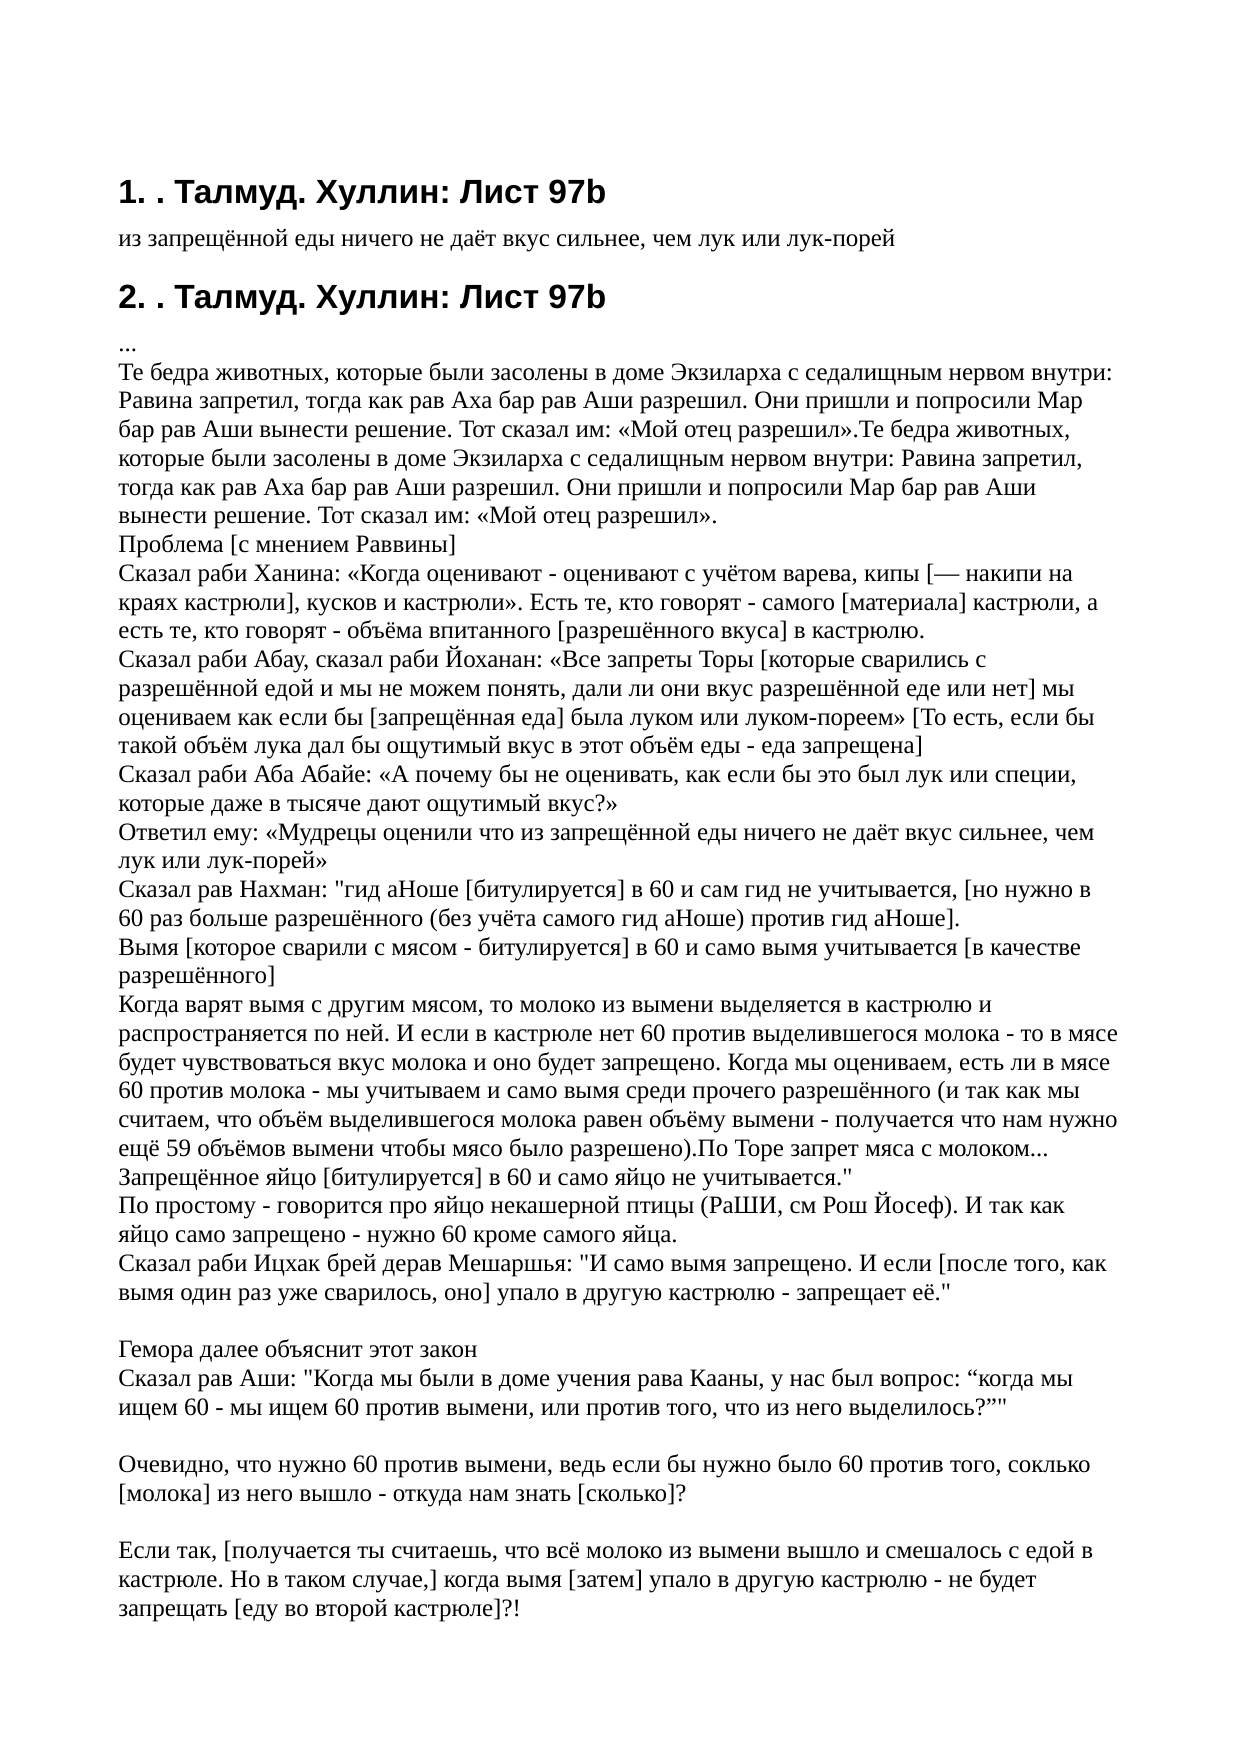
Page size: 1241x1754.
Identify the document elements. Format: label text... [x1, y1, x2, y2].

text Запрещённое яйцо [битулируется] в 60 и само яйцо не учитывается." [118, 1067, 1122, 1096]
text Так как сказал рав Ицхак брей дерав Мешаршья: "И само вымя запрещено" [даже если есть 60 в кастрюле против вымени] - приравняли мудрецы [вымя] к куску невейлы [который всё время остаётся запрещённым и запрещает любую кастрюлю, в которую попадёт]. [118, 1556, 1122, 1613]
text Очевидно, что нужно 60 против вымени, ведь если бы нужно было 60 против того, соклько [молока] из него вышло - откуда нам знать [сколько]? [118, 1354, 1122, 1412]
text Сказал раби Абау, сказал раби Йоханан: «Все запреты Торы [которые сварились с разрешённой едой и мы не можем понять, дали ли они вкус разрешённой еде или нет] мы оцениваем как если бы [запрещённая еда] была луком или луком-пореем» [То есть, если бы такой объём лука дал бы ощутимый вкус в этот объём еды - еда запрещена] [118, 549, 1122, 664]
text Сказал раби Ицхак брей дерав Мешаршья: "И само вымя запрещено. И если [после того, как вымя один раз уже сварилось, оно] упало в другую кастрюлю - запрещает её." [118, 1153, 1122, 1211]
text Если так, [получается ты считаешь, что всё молоко из вымени вышло и смешалось с едой в кастрюле. Но в таком случае,] когда вымя [затем] упало в другую кастрюлю - не будет запрещать [еду во второй кастрюле]?! [118, 1441, 1122, 1527]
subtitle . Талмуд. Хуллин: Лист 97b [118, 204, 1122, 233]
text Когда варят вымя с другим мясом, то молоко из вымени выделяется в кастрюлю и распространяется по ней. И если в кастрюле нет 60 против выделившегося молока - то в мясе будет чувствоваться вкус молока и оно будет запрещено. Когда мы оцениваем, есть ли в мясе 60 против молока - мы учитываем и само вымя среди прочего разрешённого (и так как мы считаем, что объём выделившегося молока равен объёму вымени - получается что нам нужно ещё 59 объёмов вымени чтобы мясо было разрешено).По Торе запрет мяса с молоком... [118, 894, 1122, 1067]
text Ответил ему: «Мудрецы оценили что из запрещённой еды ничего не даёт вкус сильнее, чем лук или лук-порей» [118, 722, 1122, 779]
subtitle . Талмуд. Хуллин: Лист 97b [118, 147, 1122, 176]
text Сказал раби Ханина: «Когда оценивают - оценивают с учётом варева, кипы [— накипи на краях кастрюли], кусков и кастрюли». Есть те, кто говорят - самого [материала] кастрюли, а есть те, кто говорят - объёма впитанного [разрешённого вкуса] в кастрюлю. [118, 463, 1122, 549]
text Вымя [которое сварили с мясом - битулируется] в 60 и само вымя учитывается [в качестве разрешённого] [118, 837, 1122, 894]
text По простому - говорится про яйцо некашерной птицы (РаШИ, см Рош Йосеф). И так как яйцо само запрещено - нужно 60 кроме самого яйца. [118, 1096, 1122, 1153]
text Сказал рав Аши: "Когда мы были в доме учения рава Кааны, у нас был вопрос: “когда мы ищем 60 - мы ищем 60 против вымени, или против того, что из него выделилось?”" [118, 1268, 1122, 1326]
text Те бедра животных, которые были засолены в доме Экзиларха с седалищным нервом внутри: Равина запретил, тогда как рав Аха бар рав Аши разрешил. Они пришли и попросили Мар бар рав Аши вынести решение. Тот сказал им: «Мой отец разрешил».Те бедра животных, которые были засолены в доме Экзиларха с седалищным нервом внутри: Равина запретил, тогда как рав Аха бар рав Аши разрешил. Они пришли и попросили Мар бар рав Аши вынести решение. Тот сказал им: «Мой отец разрешил». Проблема [с мнением Раввины] [118, 262, 1122, 463]
text Гемора далее объяснит этот закон [118, 1239, 1122, 1268]
text ... [118, 233, 1122, 262]
text Сказал раби Аба Абайе: «А почему бы не оценивать, как если бы это был лук или специи, которые даже в тысяче дают ощутимый вкус?» [118, 664, 1122, 722]
text Сказал рав Нахман: "гид аНоше [битулируется] в 60 и сам гид не учитывается, [но нужно в 60 раз больше разрешённого (без учёта самого гид аНоше) против гид аНоше]. [118, 779, 1122, 837]
text из запрещённой еды ничего не даёт вкус сильнее, чем лук или лук-порей [118, 176, 1122, 204]
